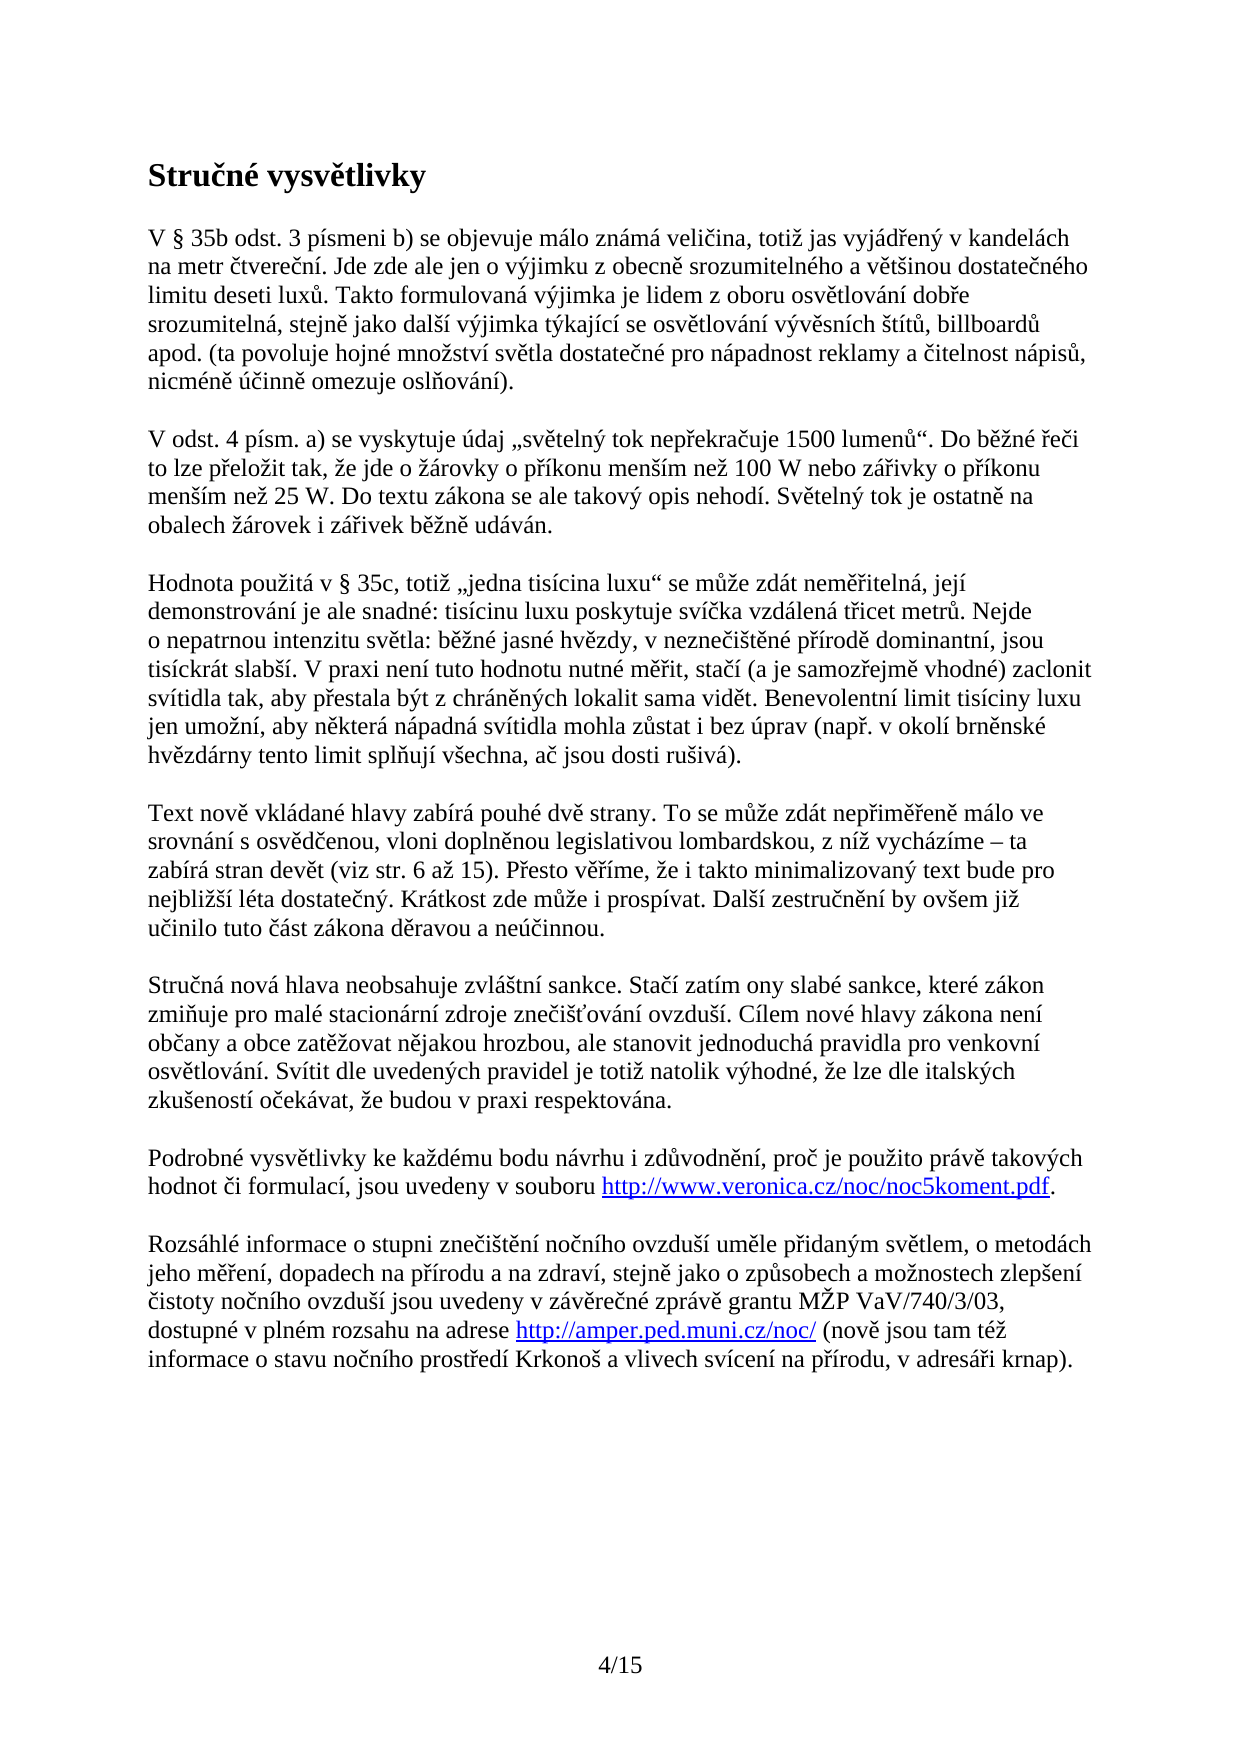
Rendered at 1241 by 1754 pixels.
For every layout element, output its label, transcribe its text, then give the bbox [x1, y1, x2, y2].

subtitle Stručné vysvětlivky [148, 155, 1093, 193]
text Podrobné vysvětlivky ke každému bodu návrhu i zdůvodnění, proč je použito právě takových hodnot či formulací, jsou uvedeny v souboru http://www.veronica.cz/noc/noc5koment.pdf. [148, 1143, 1093, 1200]
text V § 35b odst. 3 písmeni b) se objevuje málo známá veličina, totiž jas vyjádřený v kandelách na metr čtvereční. Jde zde ale jen o výjimku z obecně srozumitelného a většinou dostatečného limitu deseti luxů. Takto formulovaná výjimka je lidem z oboru osvětlování dobře srozumitelná, stejně jako další výjimka týkající se osvětlování vývěsních štítů, billboardů apod. (ta povoluje hojné množství světla dostatečné pro nápadnost reklamy a čitelnost nápisů, nicméně účinně omezuje oslňování). [148, 223, 1093, 395]
text Rozsáhlé informace o stupni znečištění nočního ovzduší uměle přidaným světlem, o metodách jeho měření, dopadech na přírodu a na zdraví, stejně jako o způsobech a možnostech zlepšení čistoty nočního ovzduší jsou uvedeny v závěrečné zprávě grantu MŽP VaV/740/3/03, dostupné v plném rozsahu na adrese http://amper.ped.muni.cz/noc/ (nově jsou tam též informace o stavu nočního prostředí Krkonoš a vlivech svícení na přírodu, v adresáři krnap). [148, 1229, 1093, 1373]
text Stručná nová hlava neobsahuje zvláštní sankce. Stačí zatím ony slabé sankce, které zákon zmiňuje pro malé stacionární zdroje znečišťování ovzduší. Cílem nové hlavy zákona není občany a obce zatěžovat nějakou hrozbou, ale stanovit jednoduchá pravidla pro venkovní osvětlování. Svítit dle uvedených pravidel je totiž natolik výhodné, že lze dle italských zkušeností očekávat, že budou v praxi respektována. [148, 970, 1093, 1114]
text Text nově vkládané hlavy zabírá pouhé dvě strany. To se může zdát nepřiměřeně málo ve srovnání s osvědčenou, vloni doplněnou legislativou lombardskou, z níž vycházíme – ta zabírá stran devět (viz str. 6 až 15). Přesto věříme, že i takto minimalizovaný text bude pro nejbližší léta dostatečný. Krátkost zde může i prospívat. Další zestručnění by ovšem již učinilo tuto část zákona děravou a neúčinnou. [148, 798, 1093, 941]
text V odst. 4 písm. a) se vyskytuje údaj „světelný tok nepřekračuje 1500 lumenů“. Do běžné řeči to lze přeložit tak, že jde o žárovky o příkonu menším než 100 W nebo zářivky o příkonu menším než 25 W. Do textu zákona se ale takový opis nehodí. Světelný tok je ostatně na obalech žárovek i zářivek běžně udáván. [148, 424, 1093, 539]
text Hodnota použitá v § 35c, totiž „jedna tisícina luxu“ se může zdát neměřitelná, její demonstrování je ale snadné: tisícinu luxu poskytuje svíčka vzdálená třicet metrů. Nejde o nepatrnou intenzitu světla: běžné jasné hvězdy, v neznečištěné přírodě dominantní, jsou tisíckrát slabší. V praxi není tuto hodnotu nutné měřit, stačí (a je samozřejmě vhodné) zaclonit svítidla tak, aby přestala být z chráněných lokalit sama vidět. Benevolentní limit tisíciny luxu jen umožní, aby některá nápadná svítidla mohla zůstat i bez úprav (např. v okolí brněnské hvězdárny tento limit splňují všechna, ač jsou dosti rušivá). [148, 568, 1093, 769]
